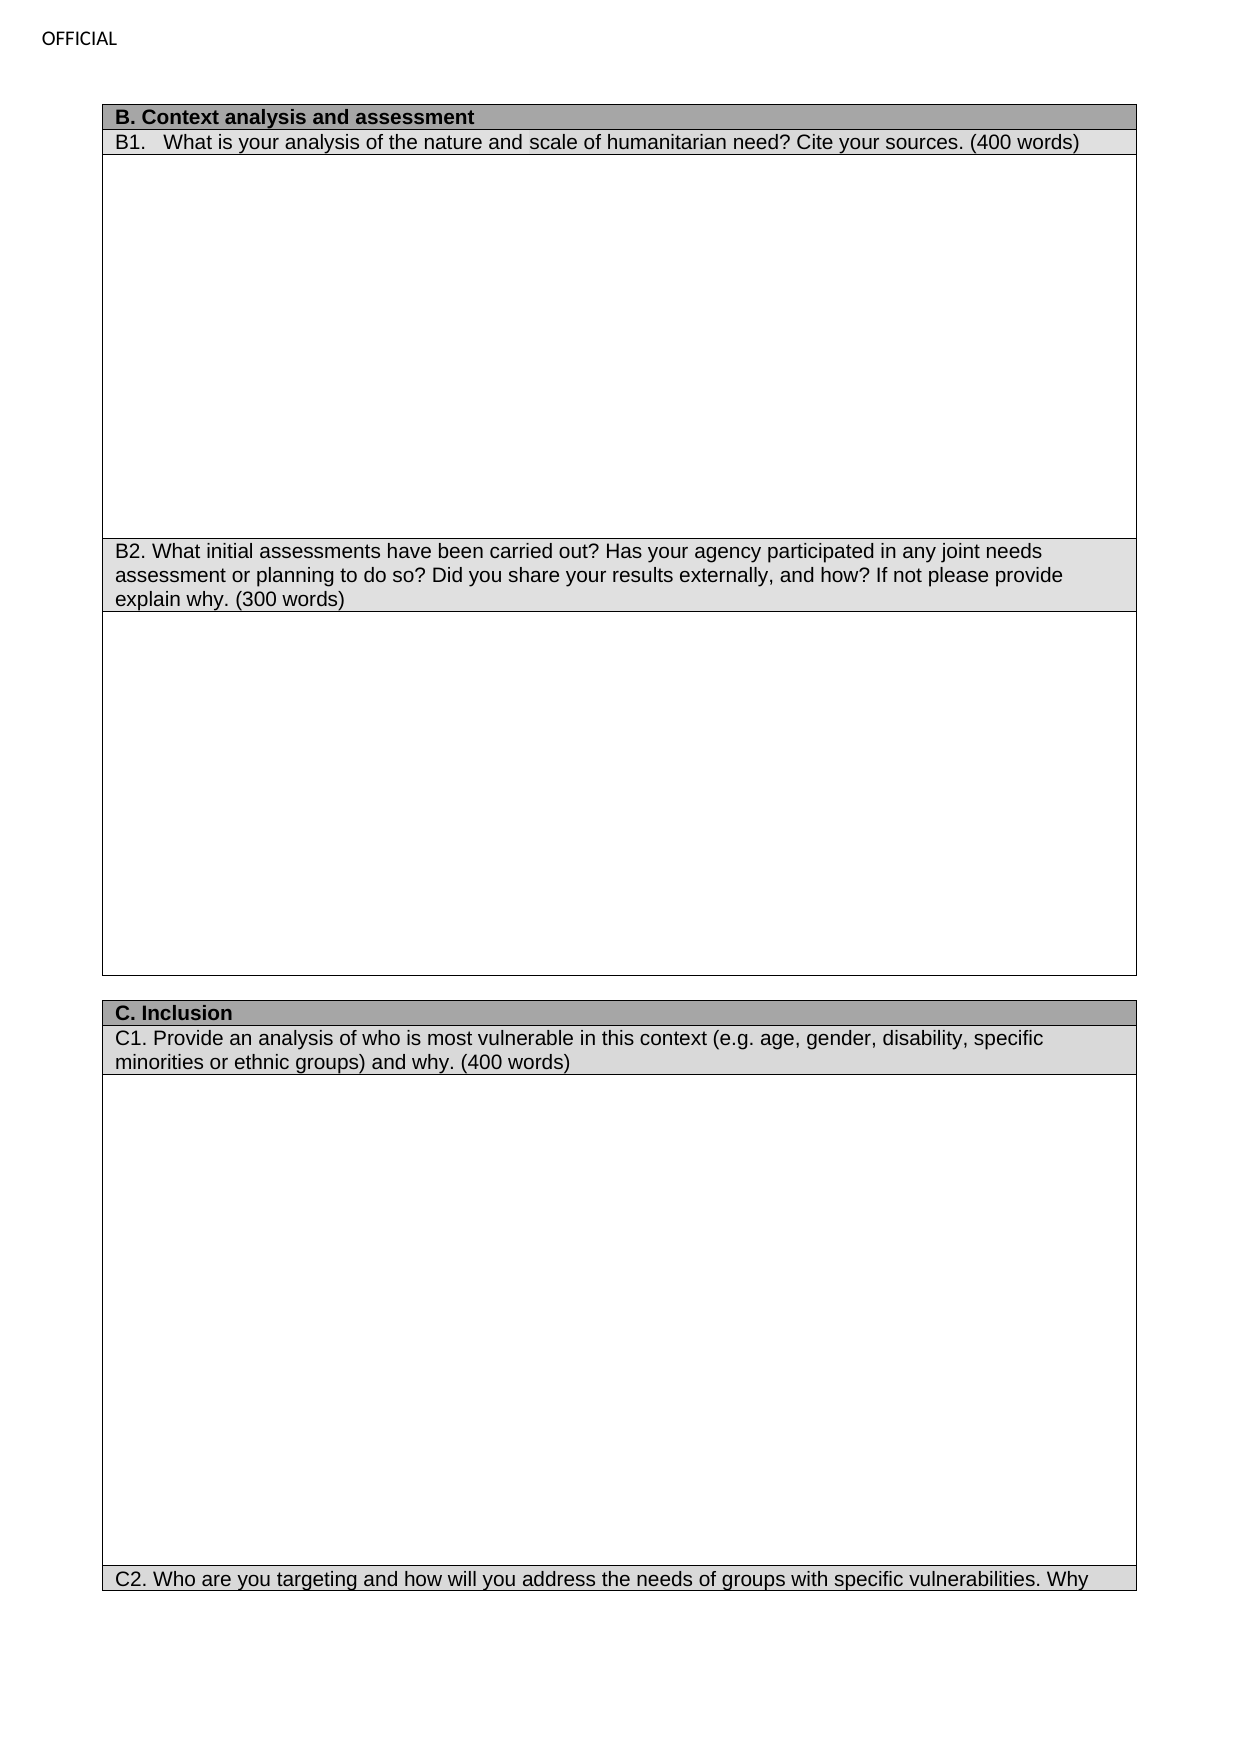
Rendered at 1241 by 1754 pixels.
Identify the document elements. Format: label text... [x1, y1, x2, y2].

table_cell [103, 612, 1136, 975]
table_cell [103, 976, 1137, 1000]
table_cell B1. What is your analysis of the nature and scale of humanitarian need? Cite your sources. (400 words) [103, 130, 1136, 154]
table_cell B2. What initial assessments have been carried out? Has your agency participated in any joint needs assessment or planning to do so? Did you share your results externally, and how? If not please provide explain why. (300 words) [103, 539, 1136, 611]
table_cell C1. Provide an analysis of who is most vulnerable in this context (e.g. age, gender, disability, specific minorities or ethnic groups) and why. (400 words) [103, 1026, 1136, 1074]
table_cell C2. Who are you targeting and how will you address the needs of groups with specific vulnerabilities. Why [103, 1566, 1136, 1590]
table_cell [103, 1075, 1136, 1565]
table_cell C. Inclusion [103, 1001, 1136, 1025]
table_cell [103, 155, 1136, 538]
table_header B. Context analysis and assessment [103, 105, 1136, 129]
